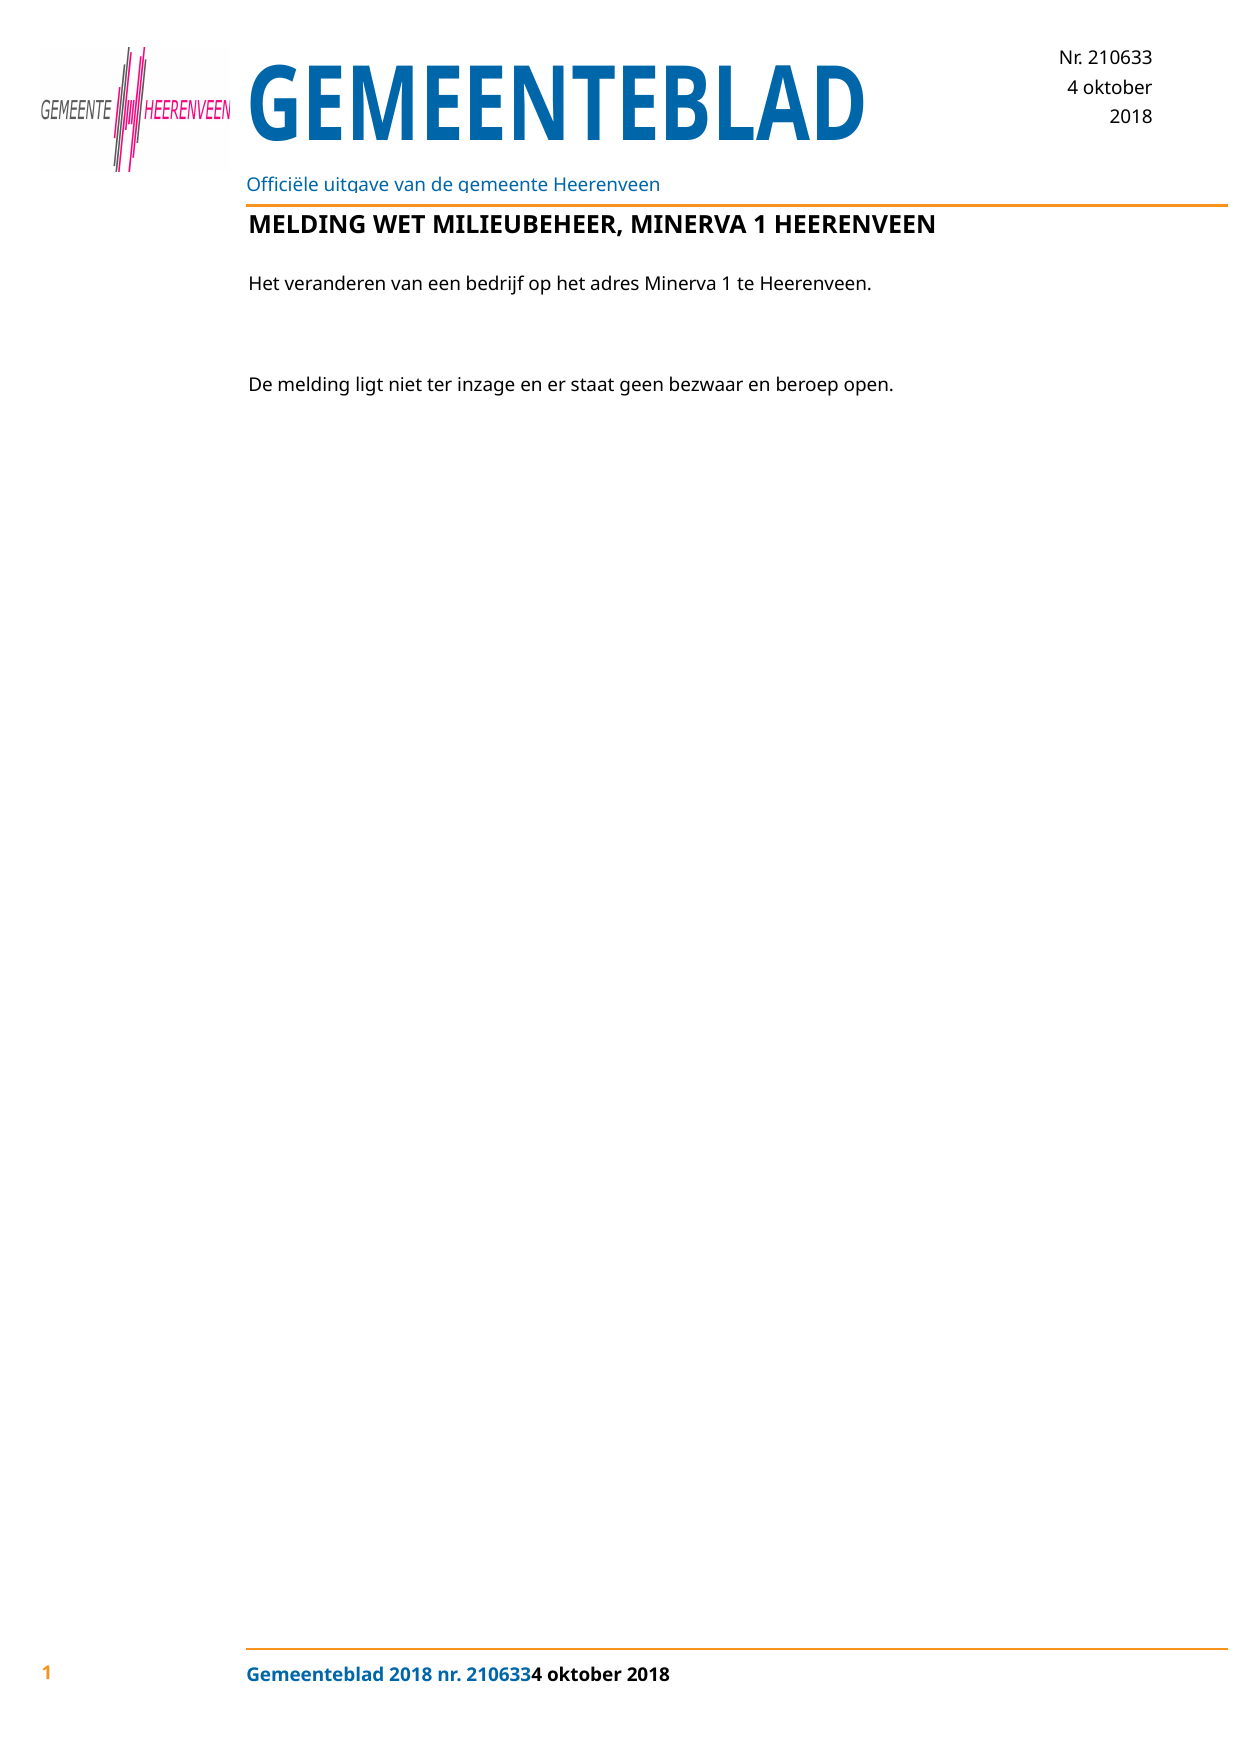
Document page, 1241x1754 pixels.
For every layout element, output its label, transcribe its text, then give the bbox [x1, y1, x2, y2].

text Het veranderen van een bedrijf op het adres Minerva 1 te Heerenveen. [248, 270, 1152, 296]
text MELDING WET MILIEUBEHEER, MINERVA 1 HEERENVEEN [248, 207, 1152, 241]
text De melding ligt niet ter inzage en er staat geen bezwaar en beroep open. [248, 371, 1152, 397]
picture [41, 47, 231, 172]
